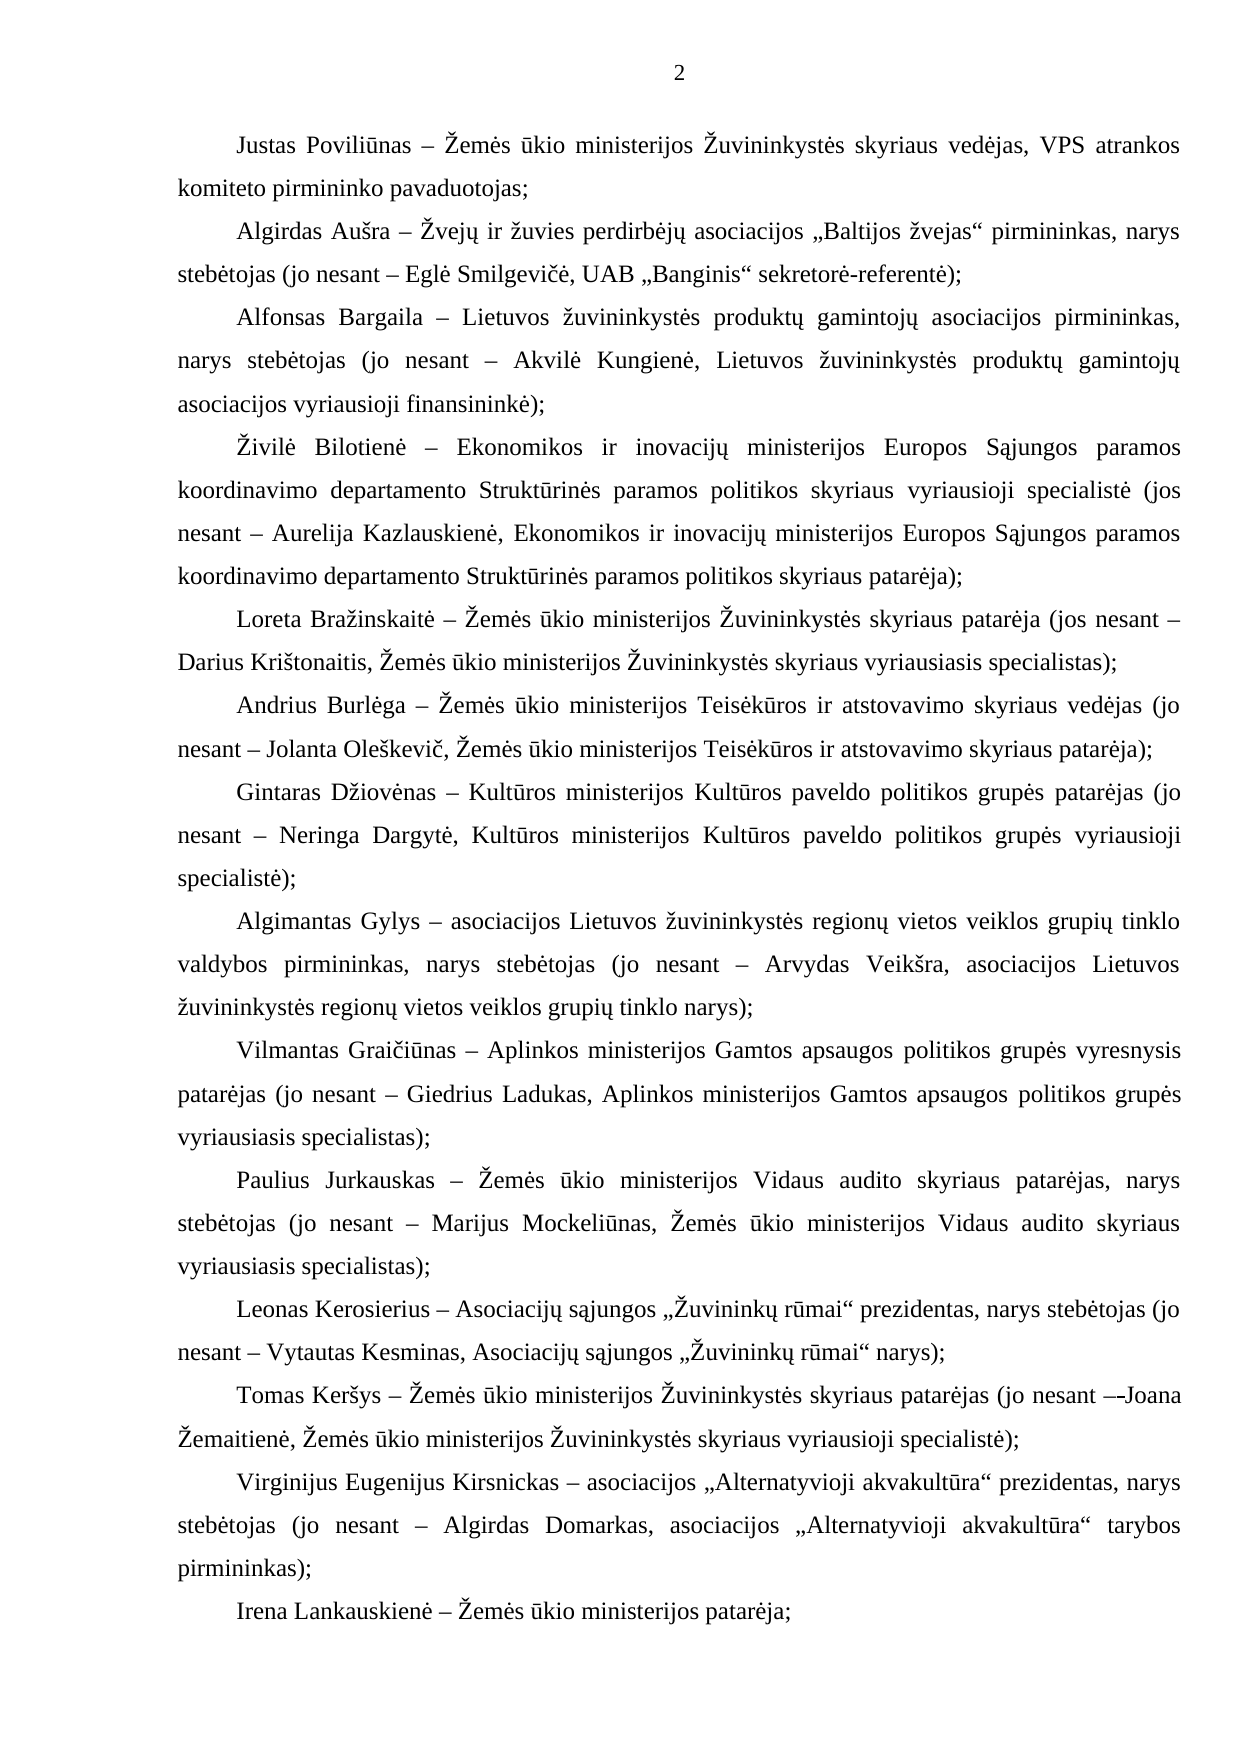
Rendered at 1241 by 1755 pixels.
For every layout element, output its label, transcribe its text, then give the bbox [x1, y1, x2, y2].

text Virginijus Eugenijus Kirsnickas – asociacijos „Alternatyvioji akvakultūra“ prezidentas, narys stebėtojas (jo nesant – Algirdas Domarkas, asociacijos „Alternatyvioji akvakultūra“ tarybos pirmininkas); [177, 1467, 1181, 1582]
text Algirdas Aušra – Žvejų ir žuvies perdirbėjų asociacijos „Baltijos žvejas“ pirmininkas, narys stebėtojas (jo nesant – Eglė Smilgevičė, UAB „Banginis“ sekretorė-referentė); [177, 216, 1181, 288]
text Paulius Jurkauskas – Žemės ūkio ministerijos Vidaus audito skyriaus patarėjas, narys stebėtojas (jo nesant – Marijus Mockeliūnas, Žemės ūkio ministerijos Vidaus audito skyriaus vyriausiasis specialistas); [177, 1165, 1181, 1280]
text Justas Poviliūnas – Žemės ūkio ministerijos Žuvininkystės skyriaus vedėjas, VPS atrankos komiteto pirmininko pavaduotojas; [177, 130, 1181, 202]
text Leonas Kerosierius – Asociacijų sąjungos „Žuvininkų rūmai“ prezidentas, narys stebėtojas (jo nesant – Vytautas Kesminas, Asociacijų sąjungos „Žuvininkų rūmai“ narys); [177, 1294, 1181, 1366]
text Loreta Bražinskaitė – Žemės ūkio ministerijos Žuvininkystės skyriaus patarėja (jos nesant – Darius Krištonaitis, Žemės ūkio ministerijos Žuvininkystės skyriaus vyriausiasis specialistas); [177, 604, 1181, 676]
text Gintaras Džiovėnas – Kultūros ministerijos Kultūros paveldo politikos grupės patarėjas (jo nesant – Neringa Dargytė, Kultūros ministerijos Kultūros paveldo politikos grupės vyriausioji specialistė); [177, 777, 1181, 892]
text Tomas Keršys – Žemės ūkio ministerijos Žuvininkystės skyriaus patarėjas (jo nesant – Joana Žemaitienė, Žemės ūkio ministerijos Žuvininkystės skyriaus vyriausioji specialistė); [177, 1381, 1181, 1452]
text Alfonsas Bargaila – Lietuvos žuvininkystės produktų gamintojų asociacijos pirmininkas, narys stebėtojas (jo nesant – Akvilė Kungienė, Lietuvos žuvininkystės produktų gamintojų asociacijos vyriausioji finansininkė); [177, 302, 1181, 417]
text Irena Lankauskienė – Žemės ūkio ministerijos patarėja; [177, 1596, 1181, 1625]
text Vilmantas Graičiūnas – Aplinkos ministerijos Gamtos apsaugos politikos grupės vyresnysis patarėjas (jo nesant – Giedrius Ladukas, Aplinkos ministerijos Gamtos apsaugos politikos grupės vyriausiasis specialistas); [177, 1036, 1181, 1151]
text Živilė Bilotienė – Ekonomikos ir inovacijų ministerijos Europos Sąjungos paramos koordinavimo departamento Struktūrinės paramos politikos skyriaus vyriausioji specialistė (jos nesant – Aurelija Kazlauskienė, Ekonomikos ir inovacijų ministerijos Europos Sąjungos paramos koordinavimo departamento Struktūrinės paramos politikos skyriaus patarėja); [177, 432, 1181, 590]
text Algimantas Gylys – asociacijos Lietuvos žuvininkystės regionų vietos veiklos grupių tinklo valdybos pirmininkas, narys stebėtojas (jo nesant – Arvydas Veikšra, asociacijos Lietuvos žuvininkystės regionų vietos veiklos grupių tinklo narys); [177, 906, 1181, 1021]
text Andrius Burlėga – Žemės ūkio ministerijos Teisėkūros ir atstovavimo skyriaus vedėjas (jo nesant – Jolanta Oleškevič, Žemės ūkio ministerijos Teisėkūros ir atstovavimo skyriaus patarėja); [177, 691, 1181, 762]
